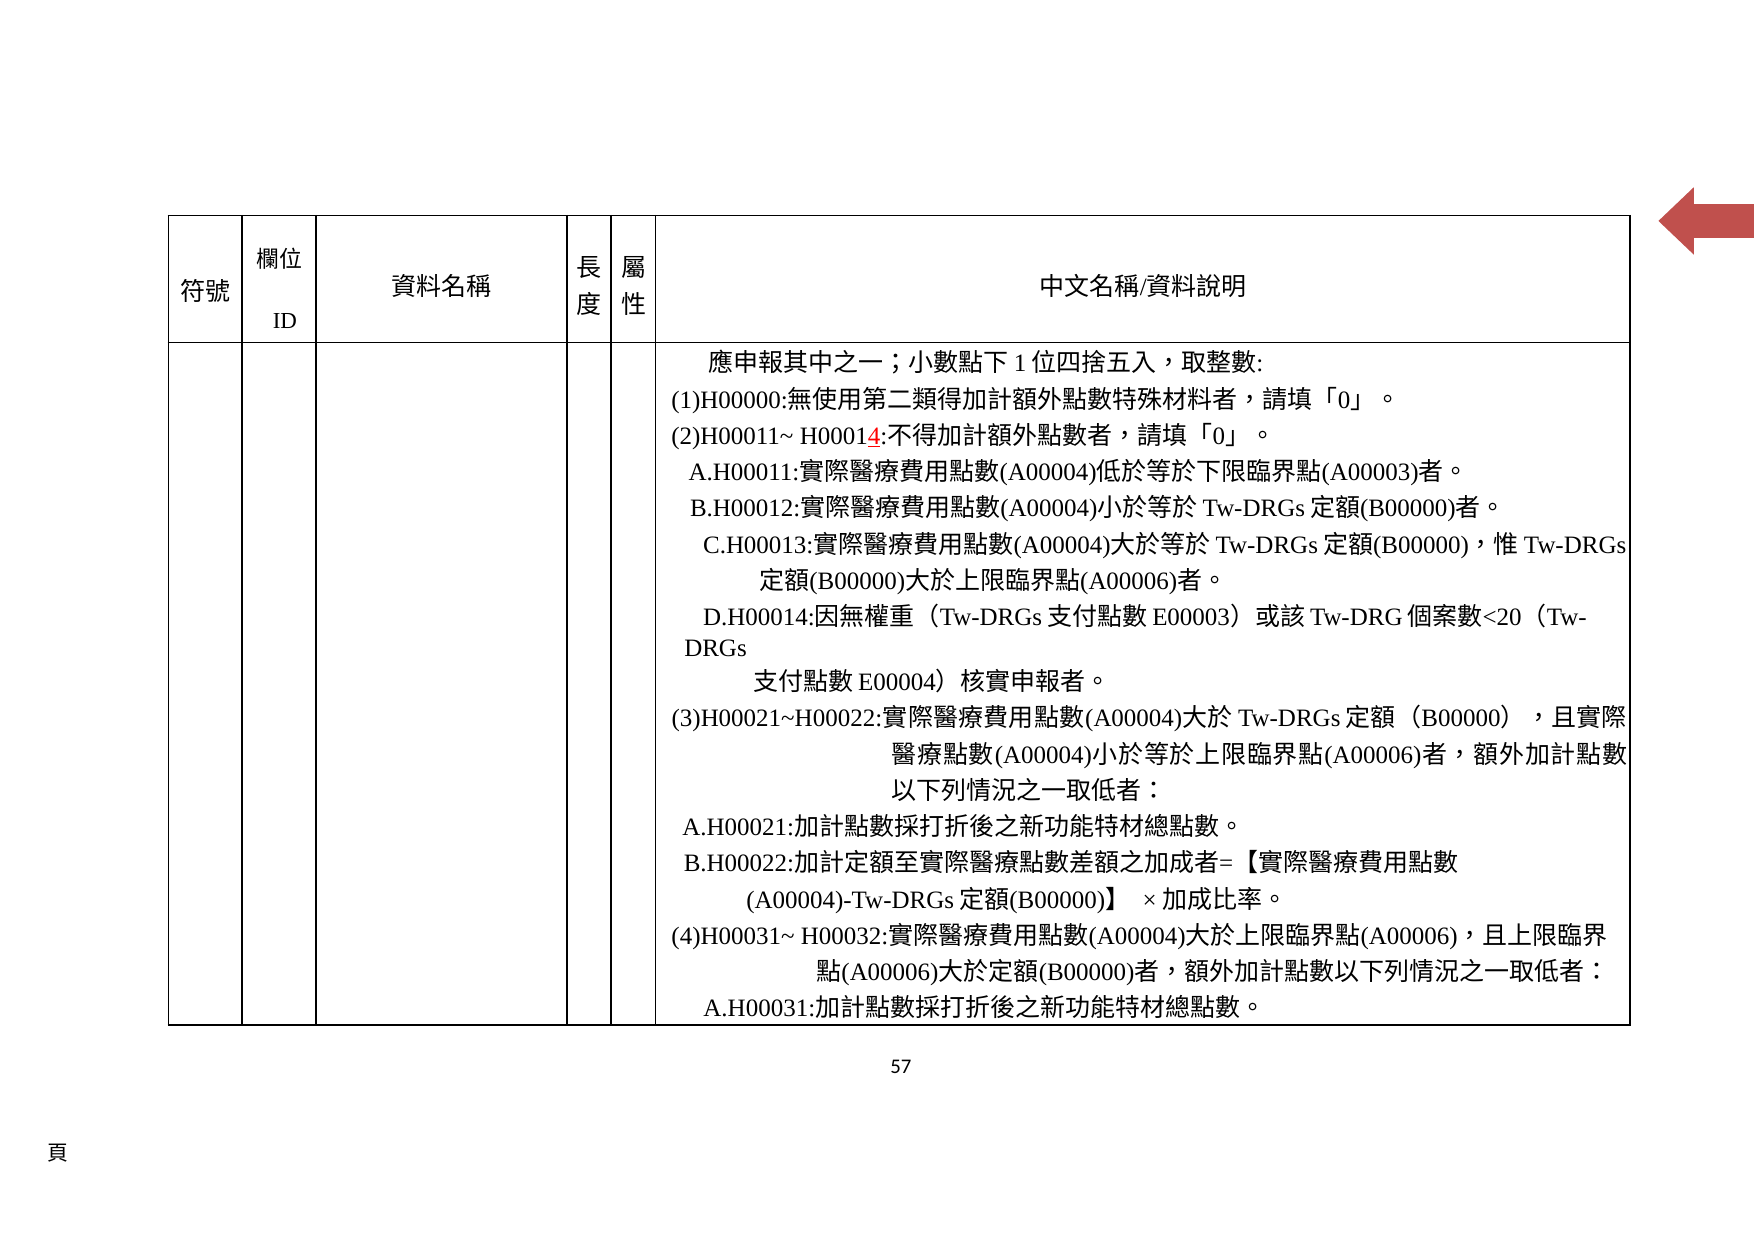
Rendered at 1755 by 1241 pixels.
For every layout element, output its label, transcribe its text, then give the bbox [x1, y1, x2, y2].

table_header 中文名稱/資料說明 [656, 216, 1629, 341]
table_header 欄位 ID [243, 216, 315, 341]
table_cell [568, 343, 610, 1024]
table_cell [169, 343, 241, 1024]
table_header 符號 [169, 216, 241, 341]
table_cell 應申報其中之一；小數點下1位四捨五入，取整數: (1)H00000:無使用第二類得加計額外點數特殊材料者，請填「0」。 (2)H00011~ H00014:不得加計額外點數者，請填「0」。 A.H00011:實際醫療費用點數(A00004)低於等於下限臨界點(A00003)者。 B.H00012:實際醫療費用點數(A00004)小於等於Tw-DRGs定額(B00000)者。 C.H00013:實際醫療費用點數(A00004)大於等於Tw-DRGs定額(B00000)，惟Tw-DRGs 定額(B00000)大於上限臨界點(A00006)者。 D.H00014:因無權重（Tw-DRGs支付點數E00003）或該Tw-DRG個案數<20（Tw-DRGs 支付點數E00004）核實申報者。 (3)H00021~H00022:實際醫療費用點數(A00004)大於Tw-DRGs定額（B00000），且實際醫療點數(A00004)小於等於上限臨界點(A00006)者，額外加計點數以下列情況之一取低者： A.H00021:加計點數採打折後之新功能特材總點數。 B.H00022:加計定額至實際醫療點數差額之加成者=【實際醫療費用點數 (A00004)-Tw-DRGs定額(B00000)】 × 加成比率。 (4)H00031~ H00032:實際醫療費用點數(A00004)大於上限臨界點(A00006)，且上限臨界點(A00006)大於定額(B00000)者，額外加計點數以下列情況之一取低者： A.H00031:加計點數採打折後之新功能特材總點數。 [656, 343, 1629, 1024]
table_header 長度 [568, 216, 610, 341]
table_cell [243, 343, 315, 1024]
table_cell [612, 343, 655, 1024]
table_header 屬性 [612, 216, 655, 341]
table_cell [317, 343, 566, 1024]
table_header 資料名稱 [317, 216, 566, 341]
